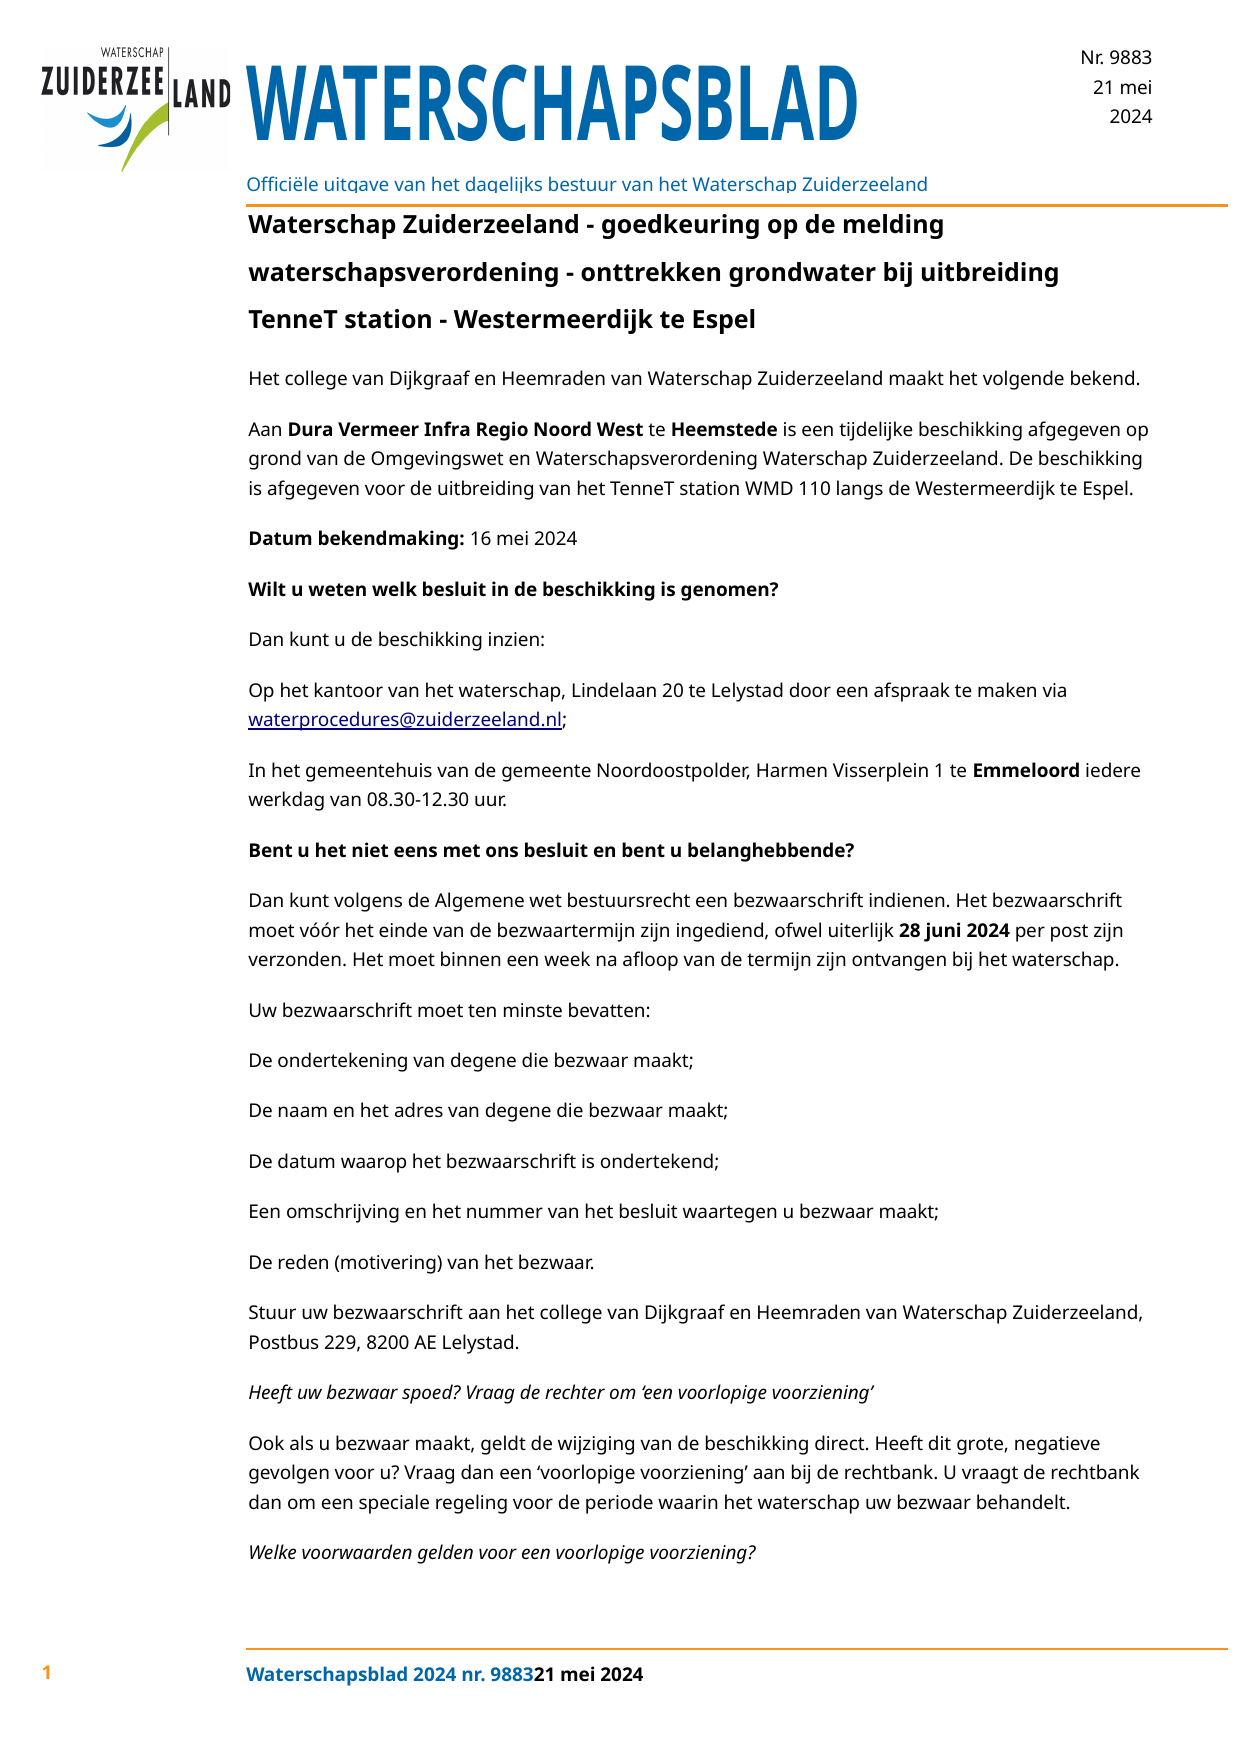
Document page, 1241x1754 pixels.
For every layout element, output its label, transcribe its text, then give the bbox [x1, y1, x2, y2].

picture [41, 47, 231, 172]
text Stuur uw bezwaarschrift aan het college van Dijkgraaf en Heemraden van Waterschap Zuiderzeeland, Postbus 229, 8200 AE Lelystad. [248, 1299, 1152, 1354]
text Waterschap Zuiderzeeland - goedkeuring op de melding waterschapsverordening - onttrekken grondwater bij uitbreiding TenneT station - Westermeerdijk te Espel [248, 207, 1152, 336]
text Bent u het niet eens met ons besluit en bent u belanghebbende? [248, 837, 1152, 862]
text Ook als u bezwaar maakt, geldt de wijziging van de beschikking direct. Heeft dit grote, negatieve gevolgen voor u? Vraag dan een ‘voorlopige voorziening’ aan bij de rechtbank. U vraagt de rechtbank dan om een speciale regeling voor de periode waarin het waterschap uw bezwaar behandelt. [248, 1430, 1152, 1514]
text De naam en het adres van degene die bezwaar maakt; [248, 1098, 1152, 1123]
text Welke voorwaarden gelden voor een voorlopige voorziening? [248, 1539, 1152, 1565]
text De ondertekening van degene die bezwaar maakt; [248, 1047, 1152, 1073]
text Het college van Dijkgraaf en Heemraden van Waterschap Zuiderzeeland maakt het volgende bekend. [248, 366, 1152, 391]
text Datum bekendmaking: 16 mei 2024 [248, 526, 1152, 551]
text Dan kunt u de beschikking inzien: [248, 626, 1152, 652]
text In het gemeentehuis van de gemeente Noordoostpolder, Harmen Visserplein 1 te Emmeloord iedere werkdag van 08.30-12.30 uur. [248, 757, 1152, 812]
text Op het kantoor van het waterschap, Lindelaan 20 te Lelystad door een afspraak te maken via waterprocedures@zuiderzeeland.nl; [248, 677, 1152, 732]
text Een omschrijving en het nummer van het besluit waartegen u bezwaar maakt; [248, 1198, 1152, 1224]
text De reden (motivering) van het bezwaar. [248, 1249, 1152, 1274]
text Dan kunt volgens de Algemene wet bestuursrecht een bezwaarschrift indienen. Het bezwaarschrift moet vóór het einde van de bezwaartermijn zijn ingediend, ofwel uiterlijk 28 juni 2024 per post zijn verzonden. Het moet binnen een week na afloop van de termijn zijn ontvangen bij het waterschap. [248, 887, 1152, 972]
text Heeft uw bezwaar spoed? Vraag de rechter om ‘een voorlopige voorziening’ [248, 1379, 1152, 1405]
text De datum waarop het bezwaarschrift is ondertekend; [248, 1148, 1152, 1174]
text Uw bezwaarschrift moet ten minste bevatten: [248, 997, 1152, 1022]
text Wilt u weten welk besluit in de beschikking is genomen? [248, 576, 1152, 602]
text Aan Dura Vermeer Infra Regio Noord West te Heemstede is een tijdelijke beschikking afgegeven op grond van de Omgevingswet en Waterschapsverordening Waterschap Zuiderzeeland. De beschikking is afgegeven voor de uitbreiding van het TenneT station WMD 110 langs de Westermeerdijk te Espel. [248, 416, 1152, 501]
